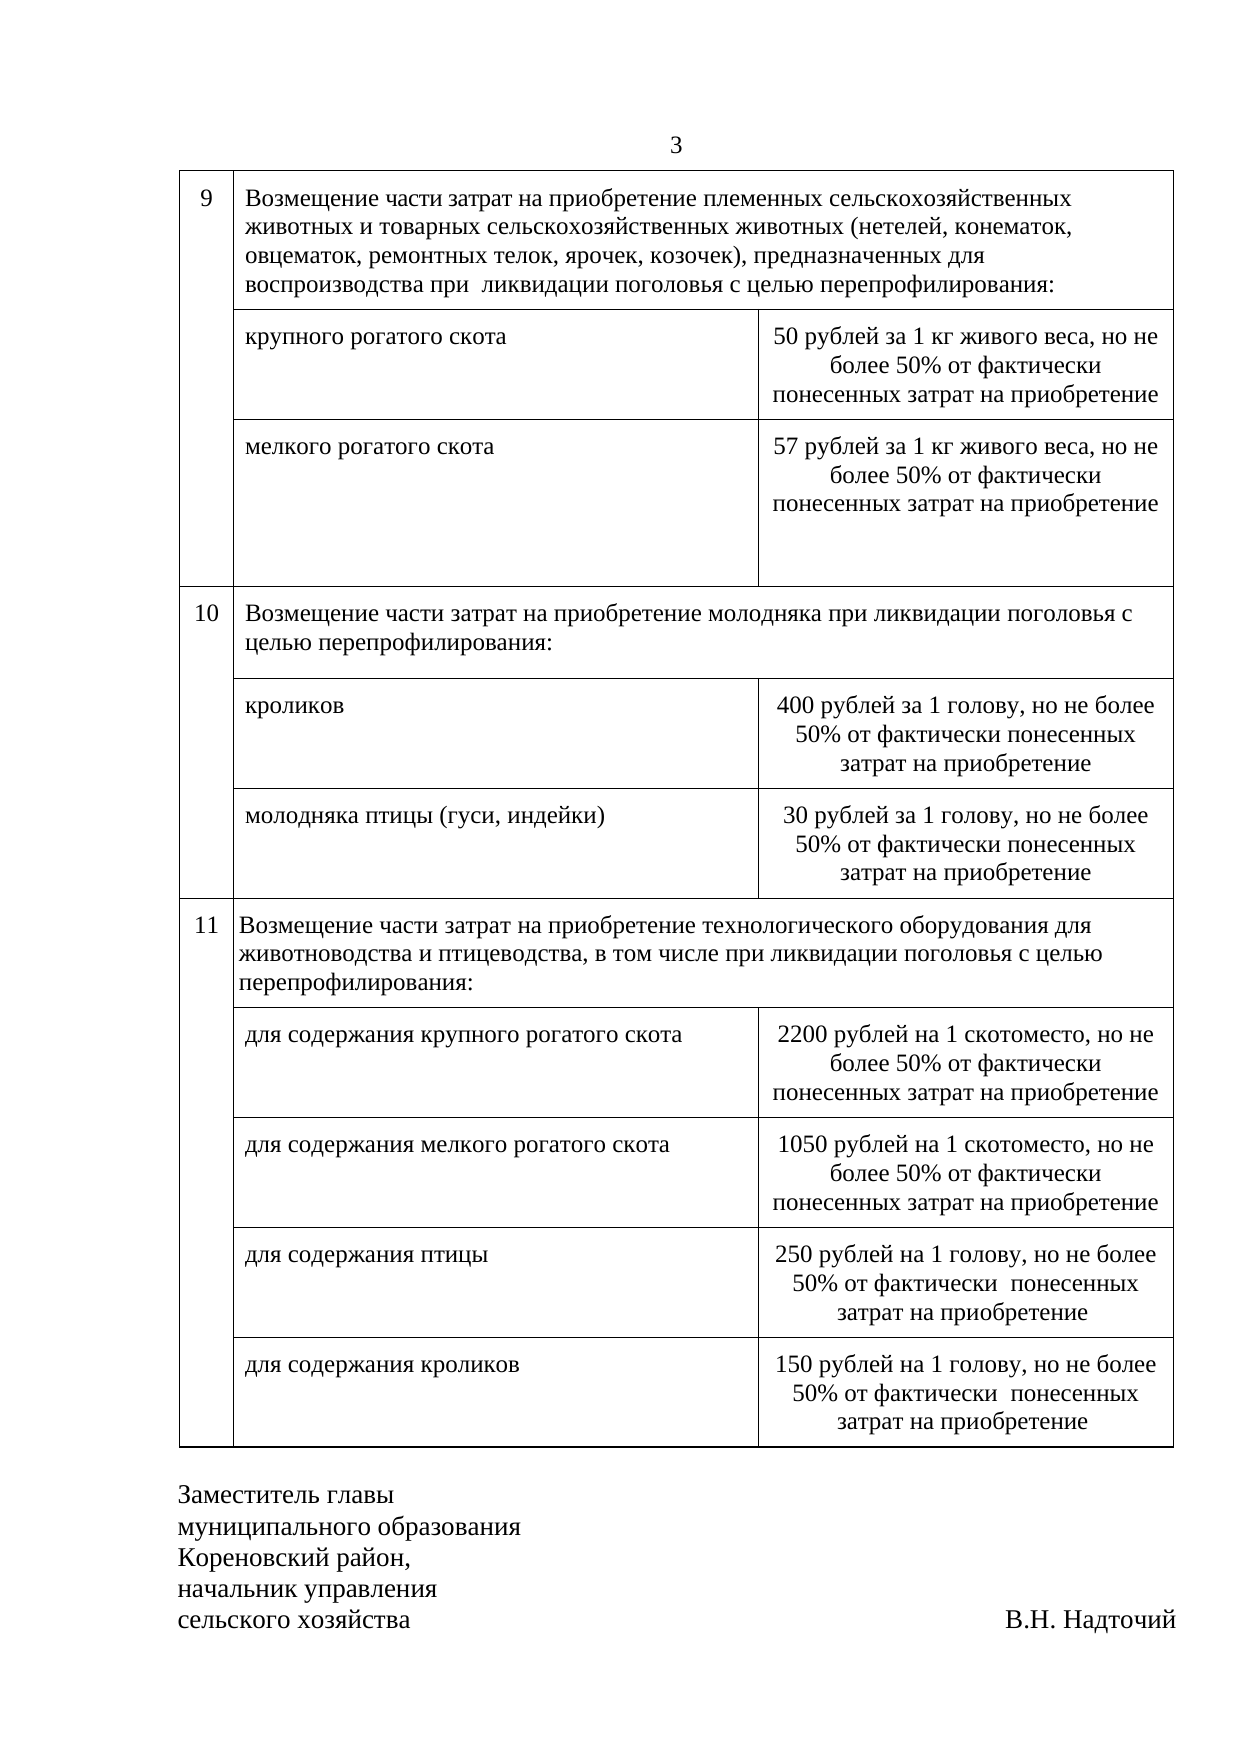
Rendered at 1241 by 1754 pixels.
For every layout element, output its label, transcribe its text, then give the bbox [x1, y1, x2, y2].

table_cell 50 рублей за 1 кг живого веса, но не более 50% от фактически понесенных затрат на приобретение [759, 310, 1173, 419]
text сельского хозяйства В.Н. Надточий [177, 1603, 1181, 1634]
text начальник управления [177, 1572, 1181, 1603]
table_cell для содержания птицы [234, 1228, 758, 1337]
table_cell кроликов [234, 679, 758, 788]
table_cell 1050 рублей на 1 скотоместо, но не более 50% от фактически понесенных затрат на приобретение [759, 1118, 1173, 1227]
table_cell 11 [180, 899, 233, 1446]
table_cell 2200 рублей на 1 скотоместо, но не более 50% от фактически понесенных затрат на приобретение [759, 1008, 1173, 1117]
table_cell для содержания мелкого рогатого скота [234, 1118, 758, 1227]
text Кореновский район, [177, 1541, 1181, 1572]
table_cell молодняка птицы (гуси, индейки) [234, 789, 758, 897]
text муниципального образования [177, 1510, 1181, 1541]
text Заместитель главы [177, 1479, 1181, 1510]
table_cell 3 [179, 118, 1173, 170]
table_cell Возмещение части затрат на приобретение племенных сельскохозяйственных животных и товарных сельскохозяйственных животных (нетелей, конематок, овцематок, ремонтных телок, ярочек, козочек), предназначенных для воспроизводства при ликвидации поголовья с целью перепрофилирования: [234, 171, 1173, 309]
table_cell 30 рублей за 1 голову, но не более 50% от фактически понесенных затрат на приобретение [759, 789, 1173, 897]
table_cell для содержания кроликов [234, 1338, 758, 1446]
table_cell мелкого рогатого скота [234, 420, 758, 586]
table_cell 400 рублей за 1 голову, но не более 50% от фактически понесенных затрат на приобретение [759, 679, 1173, 788]
table_cell 9 [180, 171, 233, 586]
table_cell Возмещение части затрат на приобретение технологического оборудования для животноводства и птицеводства, в том числе при ликвидации поголовья с целью перепрофилирования: [234, 899, 1173, 1007]
table_cell для содержания крупного рогатого скота [234, 1008, 758, 1117]
table_cell 57 рублей за 1 кг живого веса, но не более 50% от фактически понесенных затрат на приобретение [759, 420, 1173, 586]
table_cell Возмещение части затрат на приобретение молодняка при ликвидации поголовья с целью перепрофилирования: [234, 587, 1173, 678]
table_cell крупного рогатого скота [234, 310, 758, 419]
table_cell 250 рублей на 1 голову, но не более 50% от фактически понесенных затрат на приобретение [759, 1228, 1173, 1337]
table_cell 10 [180, 587, 233, 897]
table_cell 150 рублей на 1 голову, но не более 50% от фактически понесенных затрат на приобретение [759, 1338, 1173, 1446]
